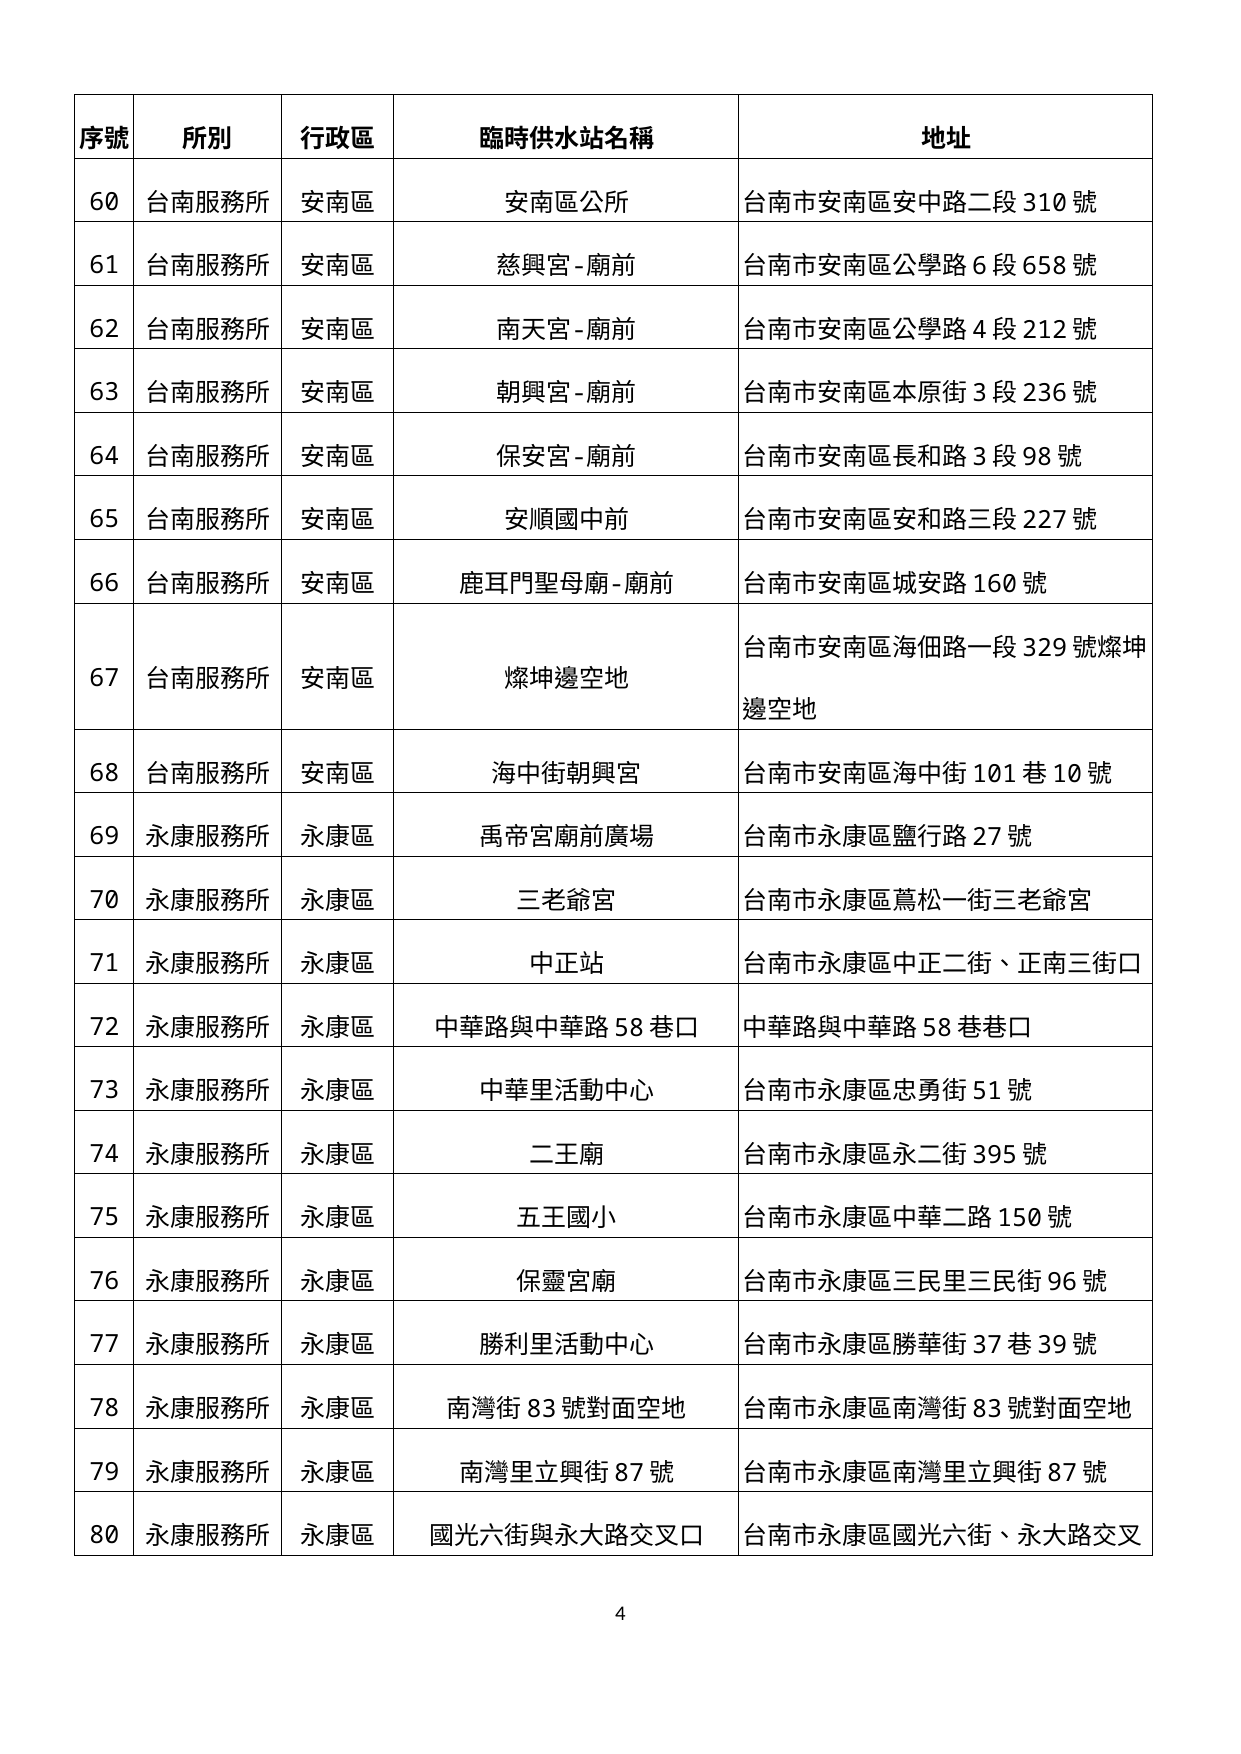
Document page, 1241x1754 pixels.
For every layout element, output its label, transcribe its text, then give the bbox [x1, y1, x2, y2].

table_cell 台南服務所 [134, 540, 281, 602]
table_cell 三老爺宮 [394, 857, 738, 919]
table_cell 69 [75, 793, 133, 856]
table_cell 永康區 [282, 1301, 393, 1364]
table_cell 永康服務所 [134, 1047, 281, 1110]
table_header 序號 [75, 95, 133, 158]
table_cell 南天宮-廟前 [394, 286, 738, 348]
table_cell 安南區 [282, 476, 393, 539]
table_cell 台南市安南區公學路4段212號 [739, 286, 1152, 348]
table_cell 中華路與中華路58巷巷口 [739, 984, 1152, 1046]
table_cell 台南市永康區中正二街、正南三街口 [739, 920, 1152, 983]
table_cell 保安宮-廟前 [394, 413, 738, 475]
table_cell 72 [75, 984, 133, 1046]
table_cell 台南市安南區本原街3段236號 [739, 349, 1152, 412]
table_cell 鹿耳門聖母廟-廟前 [394, 540, 738, 602]
table_header 所別 [134, 95, 281, 158]
table_cell 安順國中前 [394, 476, 738, 539]
table_cell 台南市永康區勝華街37巷39號 [739, 1301, 1152, 1364]
table_cell 61 [75, 222, 133, 285]
table_cell 台南市永康區國光六街、永大路交叉 [739, 1492, 1152, 1554]
table_cell 79 [75, 1429, 133, 1491]
table_cell 台南市永康區蔦松一街三老爺宮 [739, 857, 1152, 919]
table_cell 永康區 [282, 1365, 393, 1427]
table_cell 76 [75, 1238, 133, 1300]
table_cell 75 [75, 1174, 133, 1237]
table_cell 台南市永康區永二街395號 [739, 1111, 1152, 1173]
table_cell 70 [75, 857, 133, 919]
table_cell 安南區 [282, 413, 393, 475]
table_cell 68 [75, 730, 133, 792]
table_cell 台南服務所 [134, 413, 281, 475]
table_cell 永康服務所 [134, 1429, 281, 1491]
table_cell 台南服務所 [134, 222, 281, 285]
table_cell 中華路與中華路58巷口 [394, 984, 738, 1046]
table_cell 朝興宮-廟前 [394, 349, 738, 412]
table_cell 海中街朝興宮 [394, 730, 738, 792]
table_cell 78 [75, 1365, 133, 1427]
table_cell 74 [75, 1111, 133, 1173]
table_cell 安南區 [282, 604, 393, 728]
table_cell 永康服務所 [134, 1492, 281, 1554]
table_cell 永康區 [282, 1174, 393, 1237]
table_cell 永康區 [282, 1492, 393, 1554]
table_cell 67 [75, 604, 133, 728]
table_cell 安南區公所 [394, 159, 738, 221]
table_cell 永康服務所 [134, 1174, 281, 1237]
table_cell 台南市永康區中華二路150號 [739, 1174, 1152, 1237]
table_cell 安南區 [282, 540, 393, 602]
table_cell 二王廟 [394, 1111, 738, 1173]
table_header 行政區 [282, 95, 393, 158]
table_cell 禹帝宮廟前廣場 [394, 793, 738, 856]
table_cell 南灣街83號對面空地 [394, 1365, 738, 1427]
table_cell 62 [75, 286, 133, 348]
table_cell 安南區 [282, 730, 393, 792]
table_cell 台南服務所 [134, 286, 281, 348]
table_cell 永康服務所 [134, 1111, 281, 1173]
table_cell 台南市安南區長和路3段98號 [739, 413, 1152, 475]
table_cell 安南區 [282, 159, 393, 221]
table_cell 國光六街與永大路交叉口 [394, 1492, 738, 1554]
table_cell 燦坤邊空地 [394, 604, 738, 728]
table_cell 保靈宮廟 [394, 1238, 738, 1300]
table_cell 80 [75, 1492, 133, 1554]
table_cell 永康區 [282, 1238, 393, 1300]
table_cell 永康區 [282, 793, 393, 856]
table_cell 台南市安南區公學路6段658號 [739, 222, 1152, 285]
table_cell 中正站 [394, 920, 738, 983]
table_cell 勝利里活動中心 [394, 1301, 738, 1364]
table_cell 台南市永康區三民里三民街96號 [739, 1238, 1152, 1300]
table_cell 永康區 [282, 1429, 393, 1491]
table_cell 73 [75, 1047, 133, 1110]
table_cell 66 [75, 540, 133, 602]
table_cell 永康服務所 [134, 1365, 281, 1427]
table_cell 永康區 [282, 984, 393, 1046]
table_cell 台南市永康區忠勇街51號 [739, 1047, 1152, 1110]
table_cell 永康服務所 [134, 857, 281, 919]
table_cell 台南服務所 [134, 159, 281, 221]
table_cell 台南市永康區南灣街83號對面空地 [739, 1365, 1152, 1427]
table_cell 台南市永康區鹽行路27號 [739, 793, 1152, 856]
table_cell 台南服務所 [134, 476, 281, 539]
table_cell 台南服務所 [134, 604, 281, 728]
table_header 臨時供水站名稱 [394, 95, 738, 158]
table_cell 台南市安南區安中路二段310號 [739, 159, 1152, 221]
table_cell 永康服務所 [134, 984, 281, 1046]
table_cell 永康區 [282, 1047, 393, 1110]
table_cell 永康服務所 [134, 1238, 281, 1300]
table_cell 60 [75, 159, 133, 221]
table_cell 77 [75, 1301, 133, 1364]
table_cell 63 [75, 349, 133, 412]
table_cell 台南市安南區安和路三段227號 [739, 476, 1152, 539]
table_cell 南灣里立興街87號 [394, 1429, 738, 1491]
table_header 地址 [739, 95, 1152, 158]
table_cell 永康區 [282, 920, 393, 983]
table_cell 台南市安南區海佃路一段329號燦坤邊空地 [739, 604, 1152, 728]
table_cell 台南服務所 [134, 349, 281, 412]
table_cell 永康服務所 [134, 793, 281, 856]
table_cell 台南服務所 [134, 730, 281, 792]
table_cell 五王國小 [394, 1174, 738, 1237]
table_cell 71 [75, 920, 133, 983]
table_cell 慈興宮-廟前 [394, 222, 738, 285]
table_cell 安南區 [282, 222, 393, 285]
table_cell 64 [75, 413, 133, 475]
table_cell 台南市永康區南灣里立興街87號 [739, 1429, 1152, 1491]
table_cell 永康服務所 [134, 1301, 281, 1364]
table_cell 永康區 [282, 1111, 393, 1173]
table_cell 台南市安南區城安路160號 [739, 540, 1152, 602]
table_cell 中華里活動中心 [394, 1047, 738, 1110]
table_cell 永康區 [282, 857, 393, 919]
table_cell 安南區 [282, 286, 393, 348]
table_cell 台南市安南區海中街101巷10號 [739, 730, 1152, 792]
table_cell 65 [75, 476, 133, 539]
table_cell 永康服務所 [134, 920, 281, 983]
table_cell 安南區 [282, 349, 393, 412]
